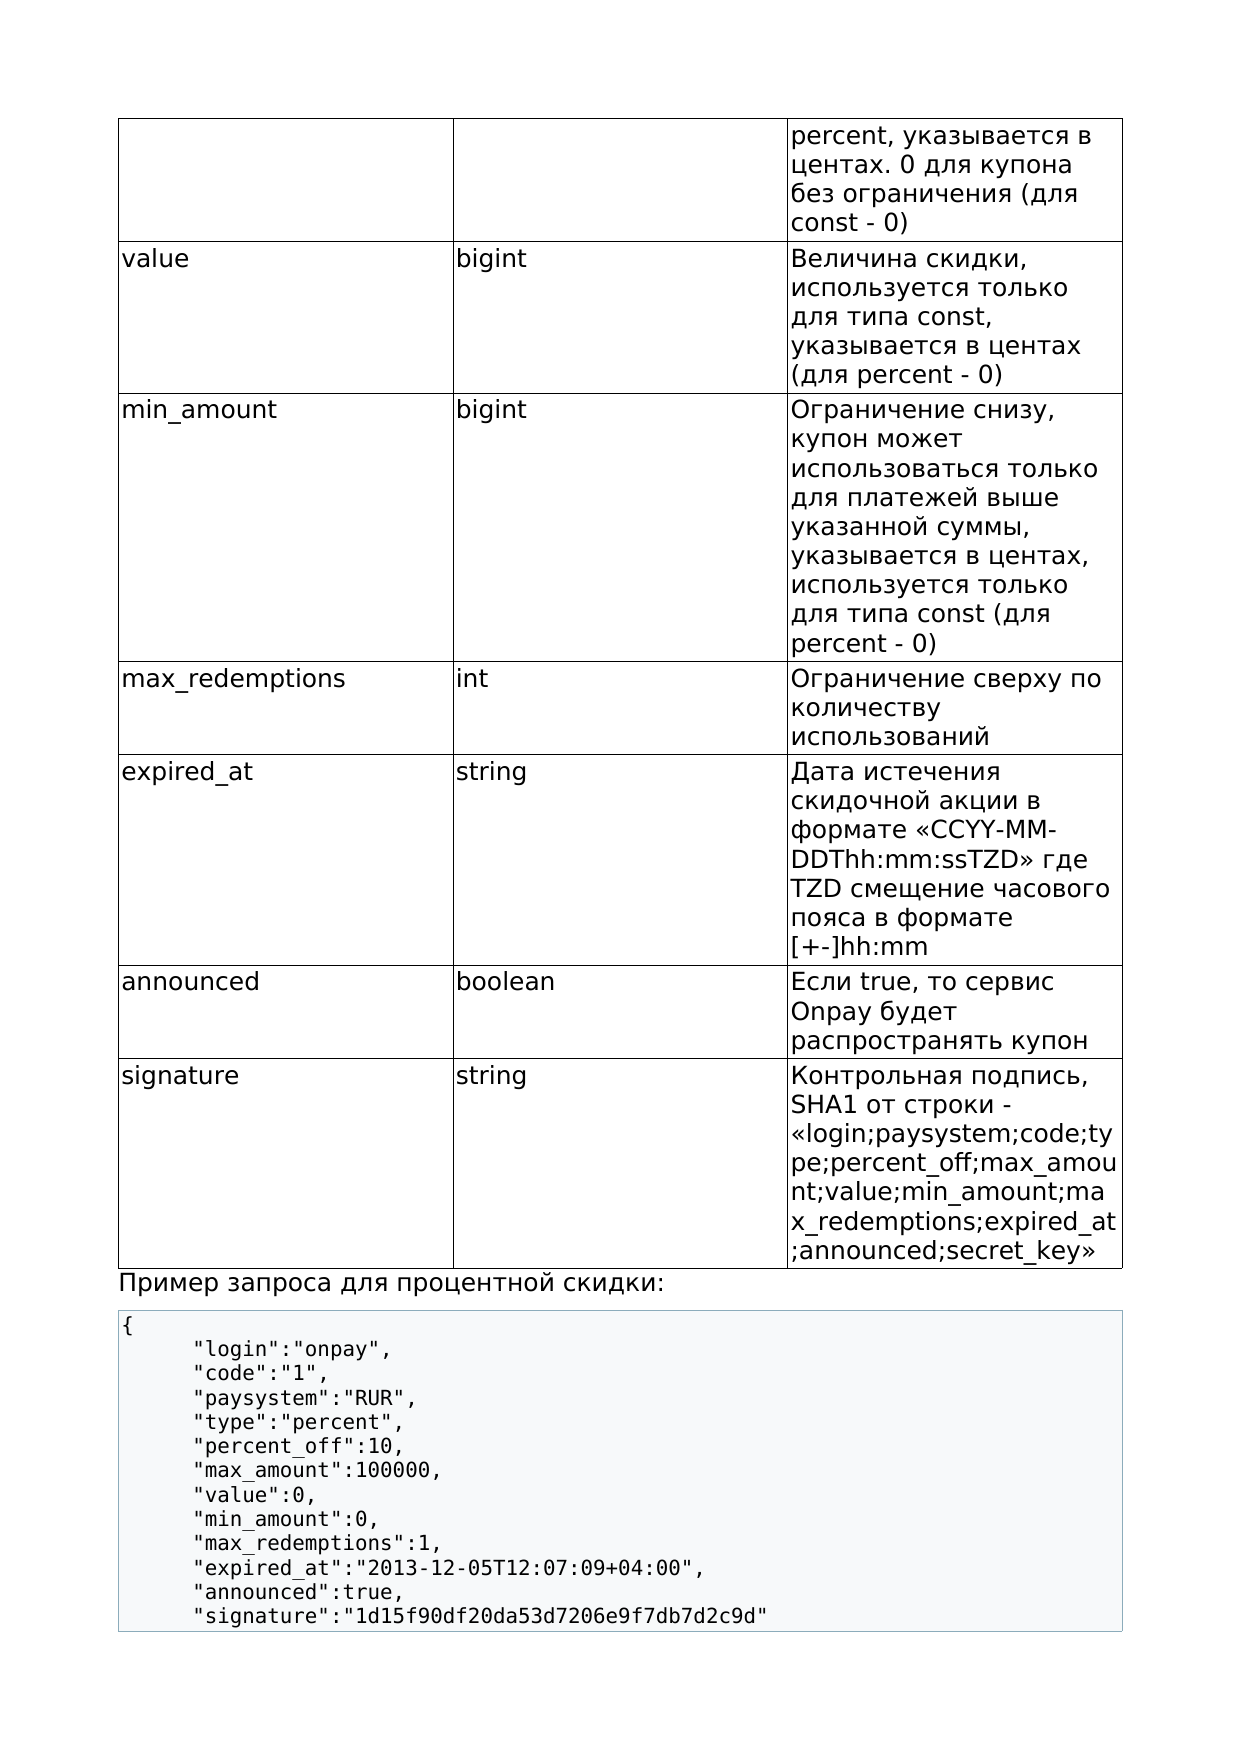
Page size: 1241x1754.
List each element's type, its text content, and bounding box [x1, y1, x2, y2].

text { "login":"onpay", "code":"1", "paysystem":"RUR", "type":"percent", "percent_off":10, "max_amount":100000, "value":0, "min_amount":0, "max_redemptions":1, "expired_at":"2013-12-05T12:07:09+04:00", "announced":true, "signature":"1d15f90df20da53d7206e9f7db7d2c9d" [119, 1311, 1122, 1631]
table_cell Дата истечения скидочной акции в формате «CCYY-MM-DDThh:mm:ssTZD» где TZD смещение часового пояса в формате [+-]hh:mm [788, 755, 1122, 964]
table_cell int [454, 662, 787, 754]
table_cell value [119, 242, 453, 392]
table_cell boolean [454, 966, 787, 1058]
table_cell Если true, то сервис Onpay будет распространять купон [788, 966, 1122, 1058]
table_cell [454, 119, 787, 241]
table_cell bigint [454, 242, 787, 392]
table_cell Ограничение снизу, купон может использоваться только для платежей выше указанной суммы, указывается в центах, используется только для типа const (для percent - 0) [788, 394, 1122, 661]
table_cell [119, 119, 453, 241]
table_cell signature [119, 1059, 453, 1268]
table_cell string [454, 1059, 787, 1268]
table_cell announced [119, 966, 453, 1058]
table_cell min_amount [119, 394, 453, 661]
text Пример запроса для процентной скидки: [118, 1269, 1122, 1297]
table_cell string [454, 755, 787, 964]
table_cell bigint [454, 394, 787, 661]
table_cell expired_at [119, 755, 453, 964]
table_cell Величина скидки, используется только для типа const, указывается в центах (для percent - 0) [788, 242, 1122, 392]
table_cell Ограничение сверху по количеству использований [788, 662, 1122, 754]
table_cell percent, указывается в центах. 0 для купона без ограничения (для const - 0) [788, 119, 1122, 241]
table_cell Контрольная подпись, SHA1 от строки - «login;paysystem;code;type;percent_off;max_amount;value;min_amount;max_redemptions;expired_at;announced;secret_key» [788, 1059, 1122, 1268]
table_cell max_redemptions [119, 662, 453, 754]
